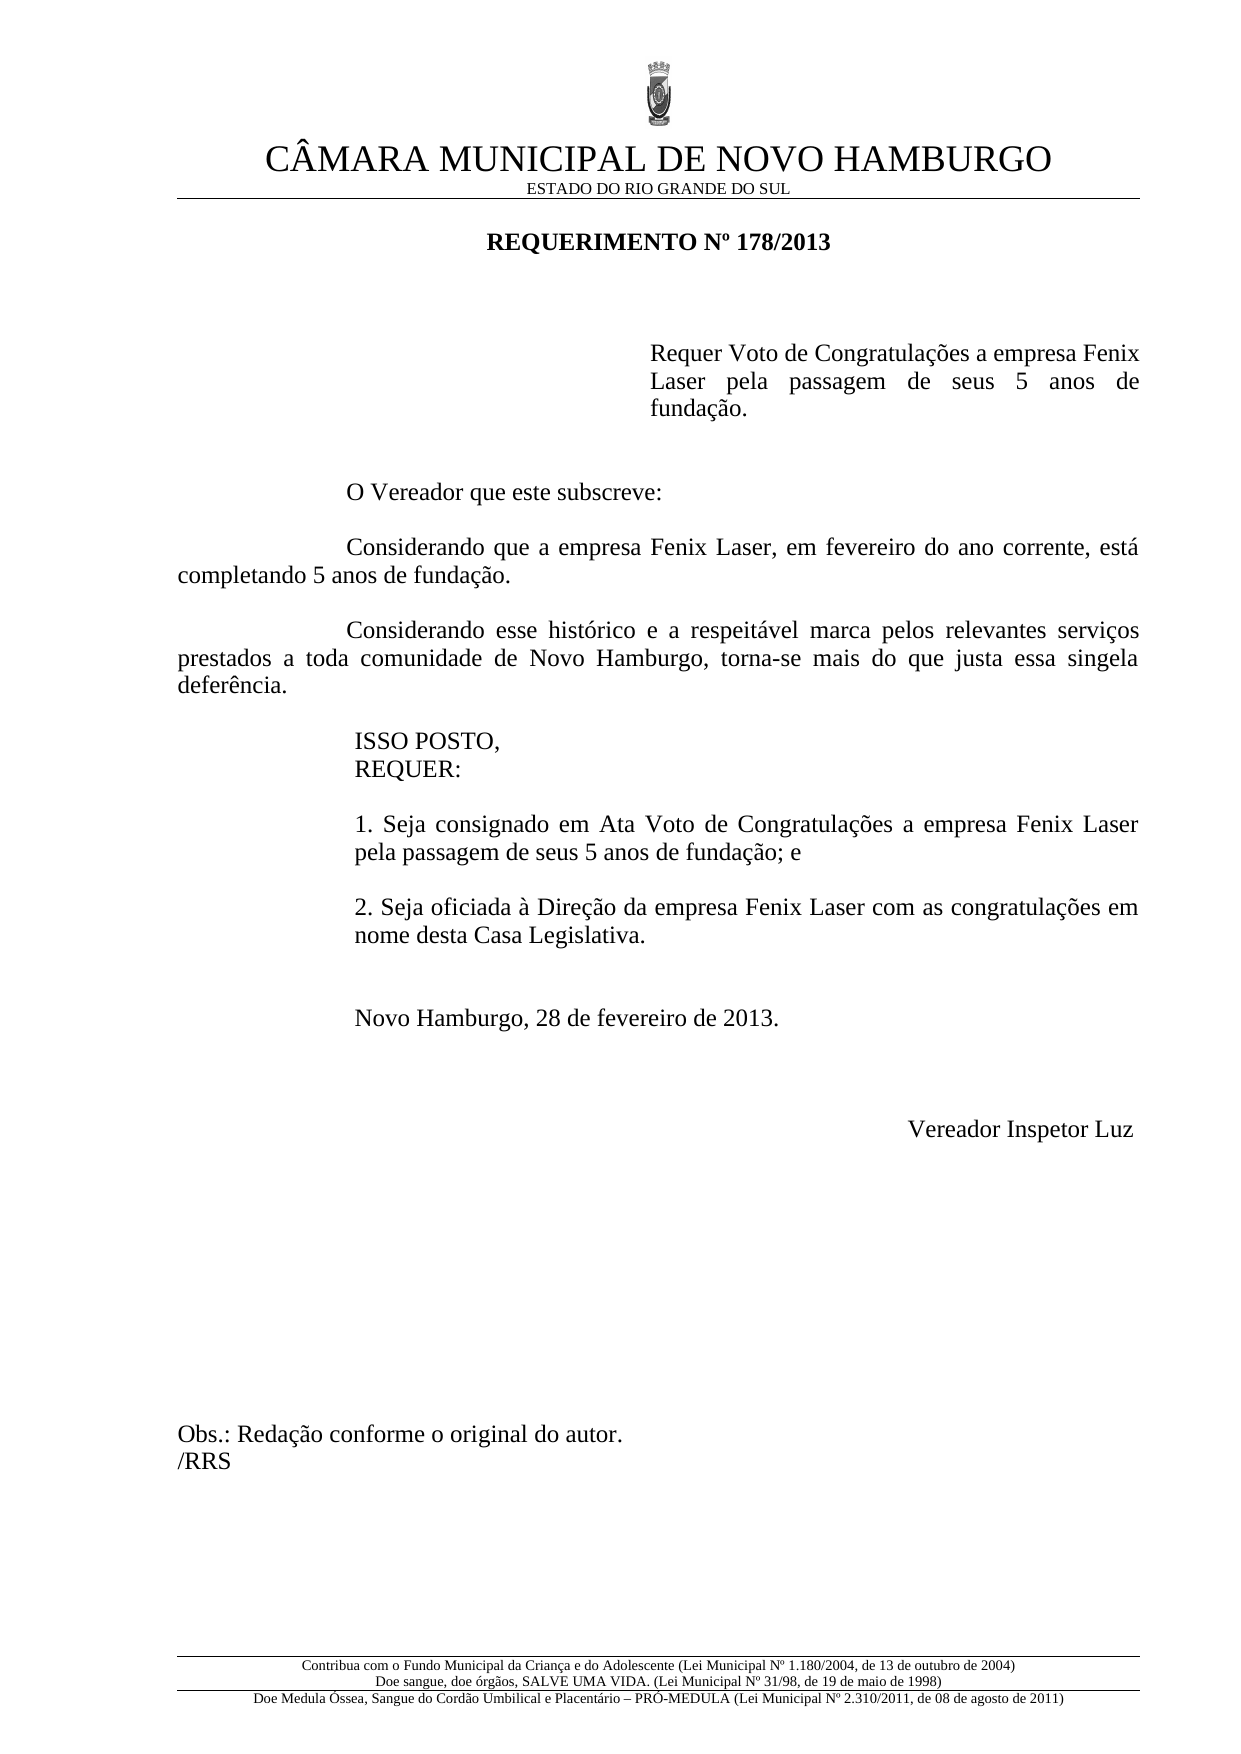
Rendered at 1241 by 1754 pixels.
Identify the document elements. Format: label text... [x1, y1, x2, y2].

text Considerando esse histórico e a respeitável marca pelos relevantes serviços prestados a toda comunidade de Novo Hamburgo, torna-se mais do que justa essa singela deferência. [177, 616, 1140, 699]
text 2. Seja oficiada à Direção da empresa Fenix Laser com as congratulações em nome desta Casa Legislativa. [354, 893, 1140, 949]
text Vereador Inspetor Luz [177, 1115, 1140, 1143]
text Requer Voto de Congratulações a empresa Fenix Laser pela passagem de seus 5 anos de fundação. [650, 339, 1140, 422]
text Obs.: Redação conforme o original do autor. [177, 1420, 1140, 1447]
text Novo Hamburgo, 28 de fevereiro de 2013. [177, 1004, 1140, 1032]
text /RRS [177, 1447, 1140, 1475]
text ISSO POSTO, [177, 727, 1140, 755]
text 1. Seja consignado em Ata Voto de Congratulações a empresa Fenix Laser pela passagem de seus 5 anos de fundação; e [354, 810, 1140, 866]
text REQUER: [177, 755, 1140, 782]
text REQUERIMENTO Nº 178/2013 [177, 228, 1140, 256]
text Considerando que a empresa Fenix Laser, em fevereiro do ano corrente, está completando 5 anos de fundação. [177, 533, 1140, 588]
text O Vereador que este subscreve: [177, 478, 1140, 505]
